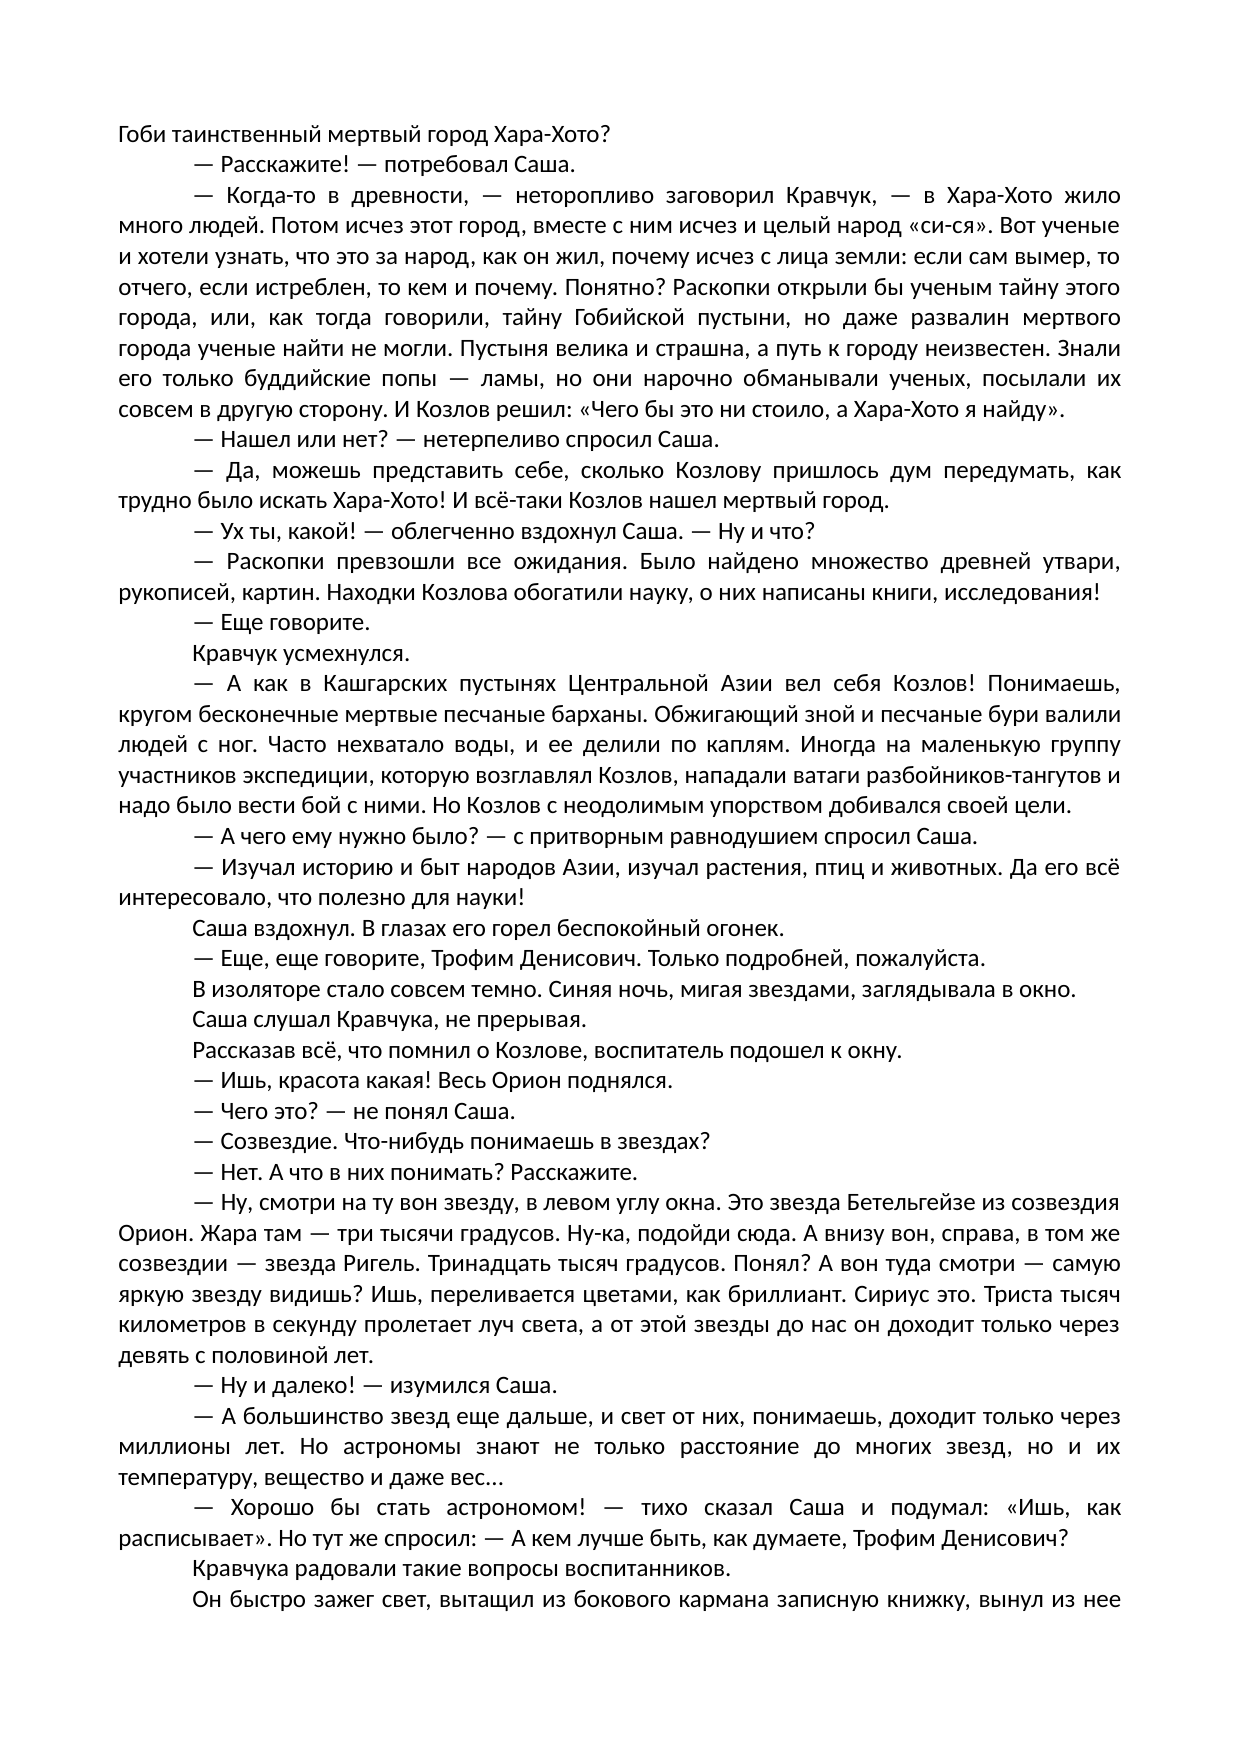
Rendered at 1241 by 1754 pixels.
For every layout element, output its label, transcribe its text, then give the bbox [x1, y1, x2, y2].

text — Да, можешь представить себе, сколько Козлову пришлось дум передумать, как трудно было искать Хара-Хото! И всё-таки Козлов нашел мертвый город. [118, 454, 1122, 515]
text Кравчук усмехнулся. [118, 637, 1122, 667]
text — Ишь, красота какая! Весь Орион поднялся. [118, 1064, 1122, 1095]
text — Нет. А что в них понимать? Расскажите. [118, 1156, 1122, 1186]
text Саша слушал Кравчука, не прерывая. [118, 1003, 1122, 1034]
text — Нашел или нет? — нетерпеливо спросил Саша. [118, 423, 1122, 454]
text — Ух ты, какой! — облегченно вздохнул Саша. — Ну и что? [118, 515, 1122, 545]
text — Ну и далеко! — изумился Саша. [118, 1369, 1122, 1400]
text — Созвездие. Что-нибудь понимаешь в звездах? [118, 1125, 1122, 1156]
text — Раскопки превзошли все ожидания. Было найдено множество древней утвари, рукописей, картин. Находки Козлова обогатили науку, о них написаны книги, исследования! [118, 545, 1122, 606]
text — А как в Кашгарских пустынях Центральной Азии вел себя Козлов! Понимаешь, кругом бесконечные мертвые песчаные барханы. Обжигающий зной и песчаные бури валили людей с ног. Часто нехватало воды, и ее делили по каплям. Иногда на маленькую группу участников экспедиции, которую возглавлял Козлов, нападали ватаги разбойников-тангутов и надо было вести бой с ними. Но Козлов с неодолимым упорством добивался своей цели. [118, 667, 1122, 820]
text Он быстро зажег свет, вытащил из бокового кармана записную книжку, вынул из нее [118, 1583, 1122, 1614]
text Гоби таинственный мертвый город Хара-Хото? [118, 118, 1122, 149]
text Саша вздохнул. В глазах его горел беспокойный огонек. [118, 912, 1122, 942]
text В изоляторе стало совсем темно. Синяя ночь, мигая звездами, заглядывала в окно. [118, 973, 1122, 1003]
text — Еще говорите. [118, 606, 1122, 637]
text — Хорошо бы стать астрономом! — тихо сказал Саша и подумал: «Ишь, как расписывает». Но тут же спросил: — А кем лучше быть, как думаете, Трофим Денисович? [118, 1492, 1122, 1553]
text — А чего ему нужно было? — с притворным равнодушием спросил Саша. [118, 820, 1122, 851]
text Кравчука радовали такие вопросы воспитанников. [118, 1553, 1122, 1583]
text — Изучал историю и быт народов Азии, изучал растения, птиц и животных. Да его всё интересовало, что полезно для науки! [118, 851, 1122, 912]
text — Чего это? — не понял Саша. [118, 1095, 1122, 1125]
text — Расскажите! — потребовал Саша. [118, 149, 1122, 179]
text Рассказав всё, что помнил о Козлове, воспитатель подошел к окну. [118, 1034, 1122, 1064]
text — Ну, смотри на ту вон звезду, в левом углу окна. Это звезда Бетельгейзе из созвездия Орион. Жара там — три тысячи градусов. Ну-ка, подойди сюда. А внизу вон, справа, в том же созвездии — звезда Ригель. Тринадцать тысяч градусов. Понял? А вон туда смотри — самую яркую звезду видишь? Ишь, переливается цветами, как бриллиант. Сириус это. Триста тысяч километров в секунду пролетает луч света, а от этой звезды до нас он доходит только через девять с половиной лет. [118, 1186, 1122, 1369]
text — Когда-то в древности, — неторопливо заговорил Кравчук, — в Хара-Хото жило много людей. Потом исчез этот город, вместе с ним исчез и целый народ «си-ся». Вот ученые и хотели узнать, что это за народ, как он жил, почему исчез с лица земли: если сам вымер, то отчего, если истреблен, то кем и почему. Понятно? Раскопки открыли бы ученым тайну этого города, или, как тогда говорили, тайну Гобийской пустыни, но даже развалин мертвого города ученые найти не могли. Пустыня велика и страшна, а путь к городу неизвестен. Знали его только буддийские попы — ламы, но они нарочно обманывали ученых, посылали их совсем в другую сторону. И Козлов решил: «Чего бы это ни стоило, а Хара-Хото я найду». [118, 179, 1122, 423]
text — Еще, еще говорите, Трофим Денисович. Только подробней, пожалуйста. [118, 942, 1122, 973]
text — А большинство звезд еще дальше, и свет от них, понимаешь, доходит только через миллионы лет. Но астрономы знают не только расстояние до многих звезд, но и их температуру, вещество и даже вес... [118, 1400, 1122, 1492]
